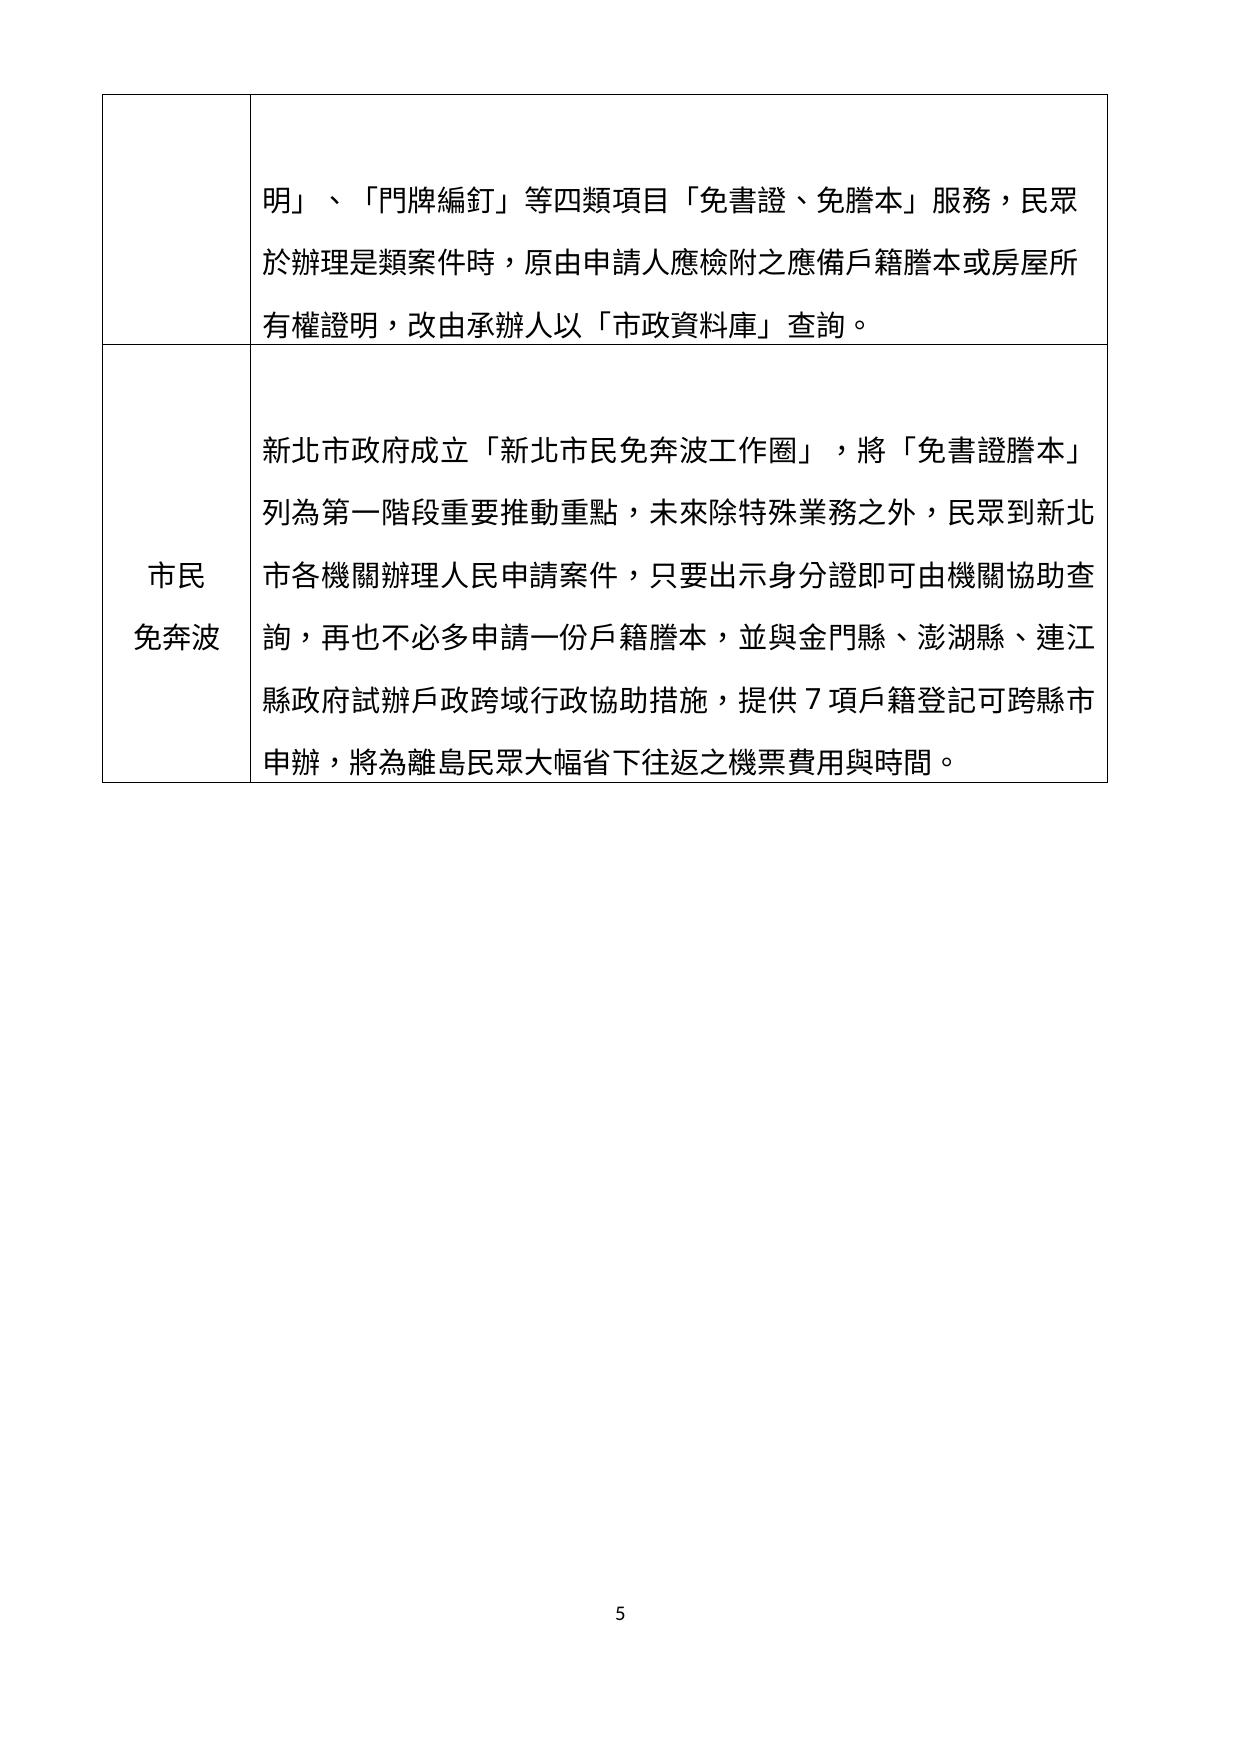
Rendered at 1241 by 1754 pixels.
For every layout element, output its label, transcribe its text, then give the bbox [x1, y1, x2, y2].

table_cell 市民 免奔波 [103, 345, 250, 782]
table_cell 明」、「門牌編釘」等四類項目「免書證、免謄本」服務，民眾於辦理是類案件時，原由申請人應檢附之應備戶籍謄本或房屋所有權證明，改由承辦人以「市政資料庫」查詢。 [251, 95, 1107, 344]
table_cell [103, 95, 250, 344]
table_cell 新北市政府成立「新北市民免奔波工作圈」，將「免書證謄本」列為第一階段重要推動重點，未來除特殊業務之外，民眾到新北市各機關辦理人民申請案件，只要出示身分證即可由機關協助查詢，再也不必多申請一份戶籍謄本，並與金門縣、澎湖縣、連江縣政府試辦戶政跨域行政協助措施，提供7項戶籍登記可跨縣市申辦，將為離島民眾大幅省下往返之機票費用與時間。 [251, 345, 1107, 782]
